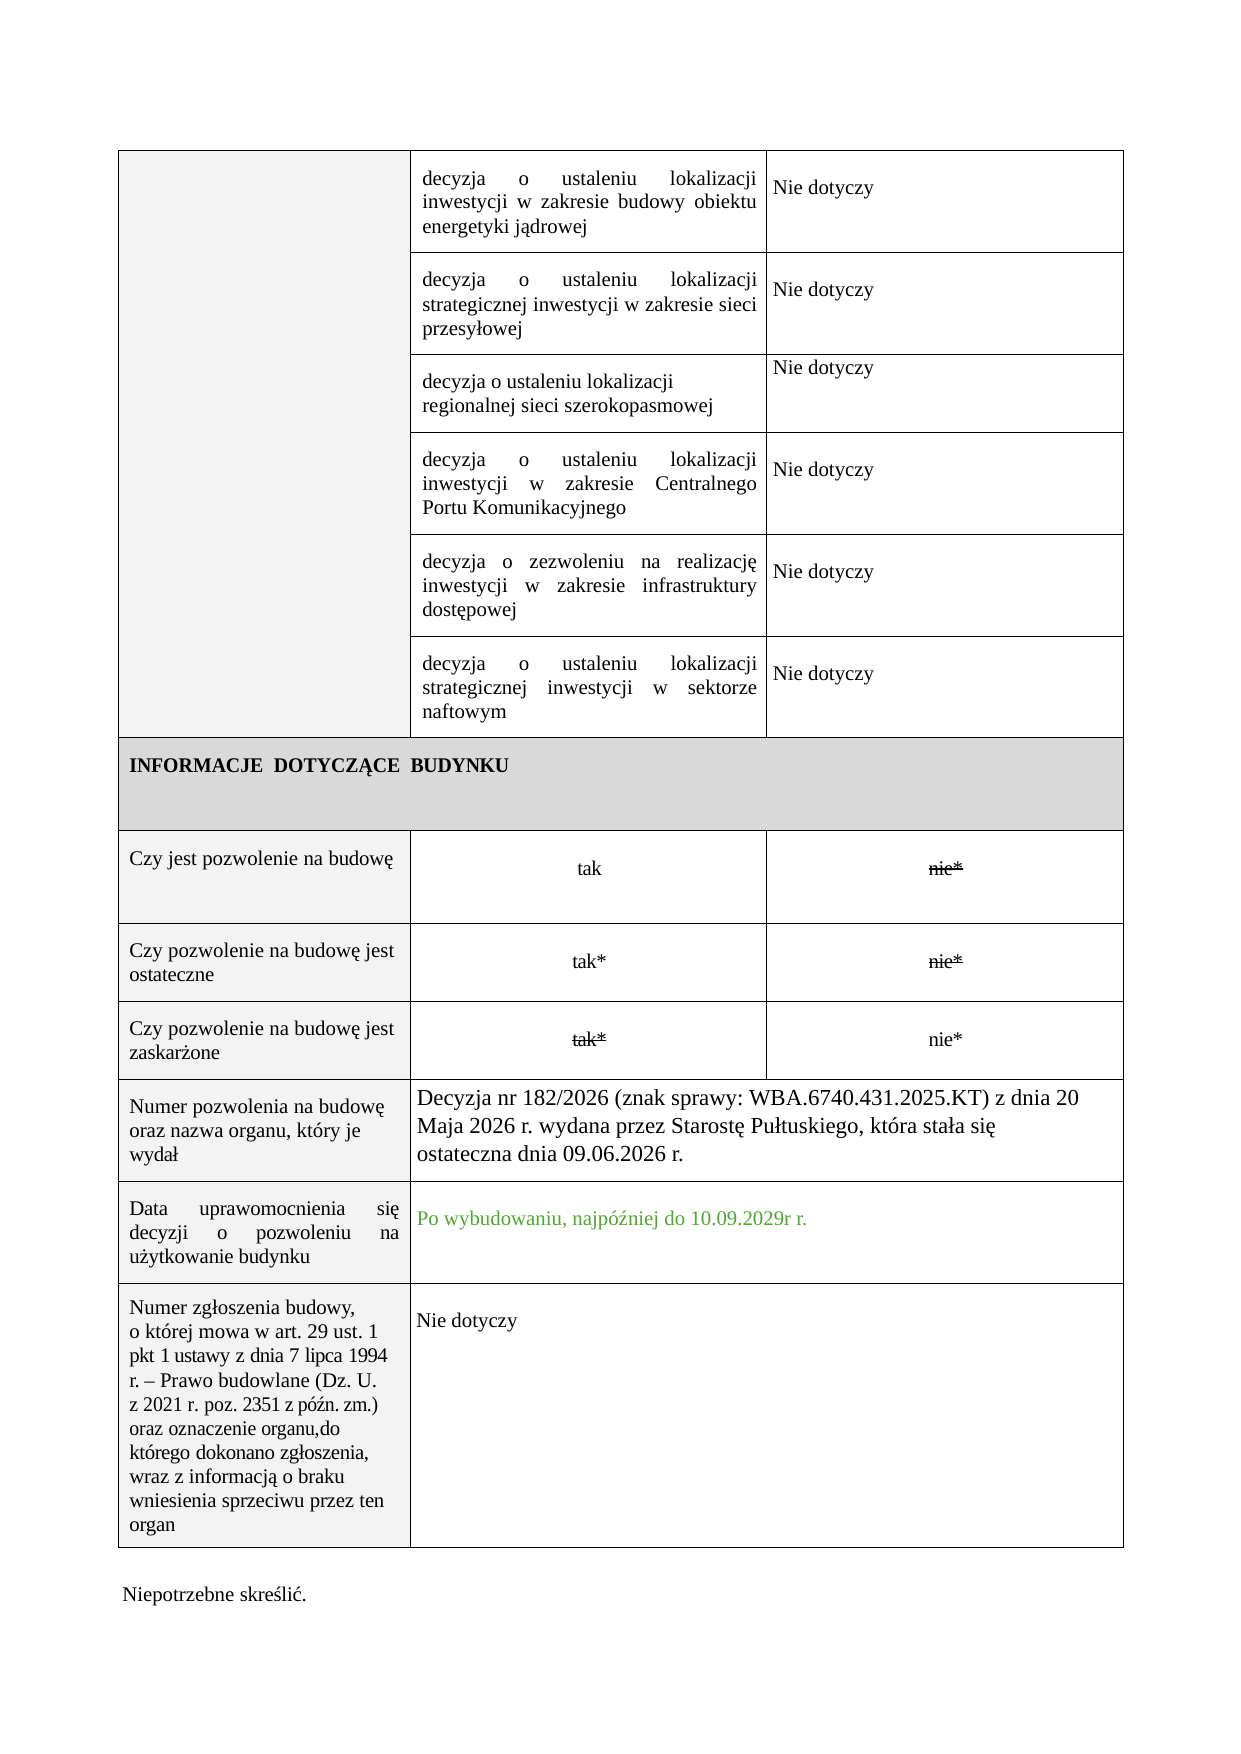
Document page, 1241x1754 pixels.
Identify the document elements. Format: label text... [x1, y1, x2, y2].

table_cell decyzja o ustaleniu lokalizacji regionalnej sieci szerokopasmowej [411, 355, 766, 432]
table_cell Nie dotyczy [767, 355, 1123, 432]
table_cell Nie dotyczy [767, 535, 1123, 636]
table_cell tak [411, 831, 766, 923]
table_cell decyzja o ustaleniu lokalizacji strategicznej inwestycji w zakresie sieci przesyłowej [411, 253, 766, 354]
table_header Nie dotyczy [767, 151, 1123, 252]
table_cell Nie dotyczy [767, 637, 1123, 737]
table_cell Data uprawomocnienia się decyzji o pozwoleniu na użytkowanie budynku [119, 1182, 410, 1282]
table_cell tak* [411, 1002, 766, 1079]
table_cell Nie dotyczy [767, 253, 1123, 354]
table_cell Numer zgłoszenia budowy, o której mowa w art. 29 ust. 1 pkt 1 ustawy z dnia 7 lipca 1994 r. – Prawo budowlane (Dz. U. z 2021 r. poz. 2351 z późn. zm.) oraz oznaczenie organu,do którego dokonano zgłoszenia, wraz z informacją o braku wniesienia sprzeciwu przez ten organ [119, 1284, 410, 1547]
table_cell tak* [411, 924, 766, 1001]
table_cell decyzja o zezwoleniu na realizację inwestycji w zakresie infrastruktury dostępowej [411, 535, 766, 636]
table_cell nie* [767, 831, 1123, 923]
table_cell Czy pozwolenie na budowę jest zaskarżone [119, 1002, 410, 1079]
table_cell Nie dotyczy [767, 433, 1123, 533]
table_cell Po wybudowaniu, najpóźniej do 10.09.2029r r. [411, 1182, 1123, 1282]
table_header [119, 151, 410, 737]
table_cell Numer pozwolenia na budowę oraz nazwa organu, który je wydał [119, 1080, 410, 1181]
table_cell INFORMACJE DOTYCZĄCE BUDYNKU [119, 738, 1123, 830]
table_cell Nie dotyczy [411, 1284, 1123, 1547]
table_cell decyzja o ustaleniu lokalizacji inwestycji w zakresie Centralnego Portu Komunikacyjnego [411, 433, 766, 533]
table_cell Czy pozwolenie na budowę jest ostateczne [119, 924, 410, 1001]
table_cell Czy jest pozwolenie na budowę [119, 831, 410, 923]
table_cell Decyzja nr 182/2026 (znak sprawy: WBA.6740.431.2025.KT) z dnia 20 Maja 2026 r. wydana przez Starostę Pułtuskiego, która stała się ostateczna dnia 09.06.2026 r. [411, 1080, 1123, 1181]
table_header decyzja o ustaleniu lokalizacji inwestycji w zakresie budowy obiektu energetyki jądrowej [411, 151, 766, 252]
table_cell nie* [767, 924, 1123, 1001]
text  Niepotrzebne skreślić. [106, 1582, 1146, 1606]
table_cell nie* [767, 1002, 1123, 1079]
table_cell decyzja o ustaleniu lokalizacji strategicznej inwestycji w sektorze naftowym [411, 637, 766, 737]
